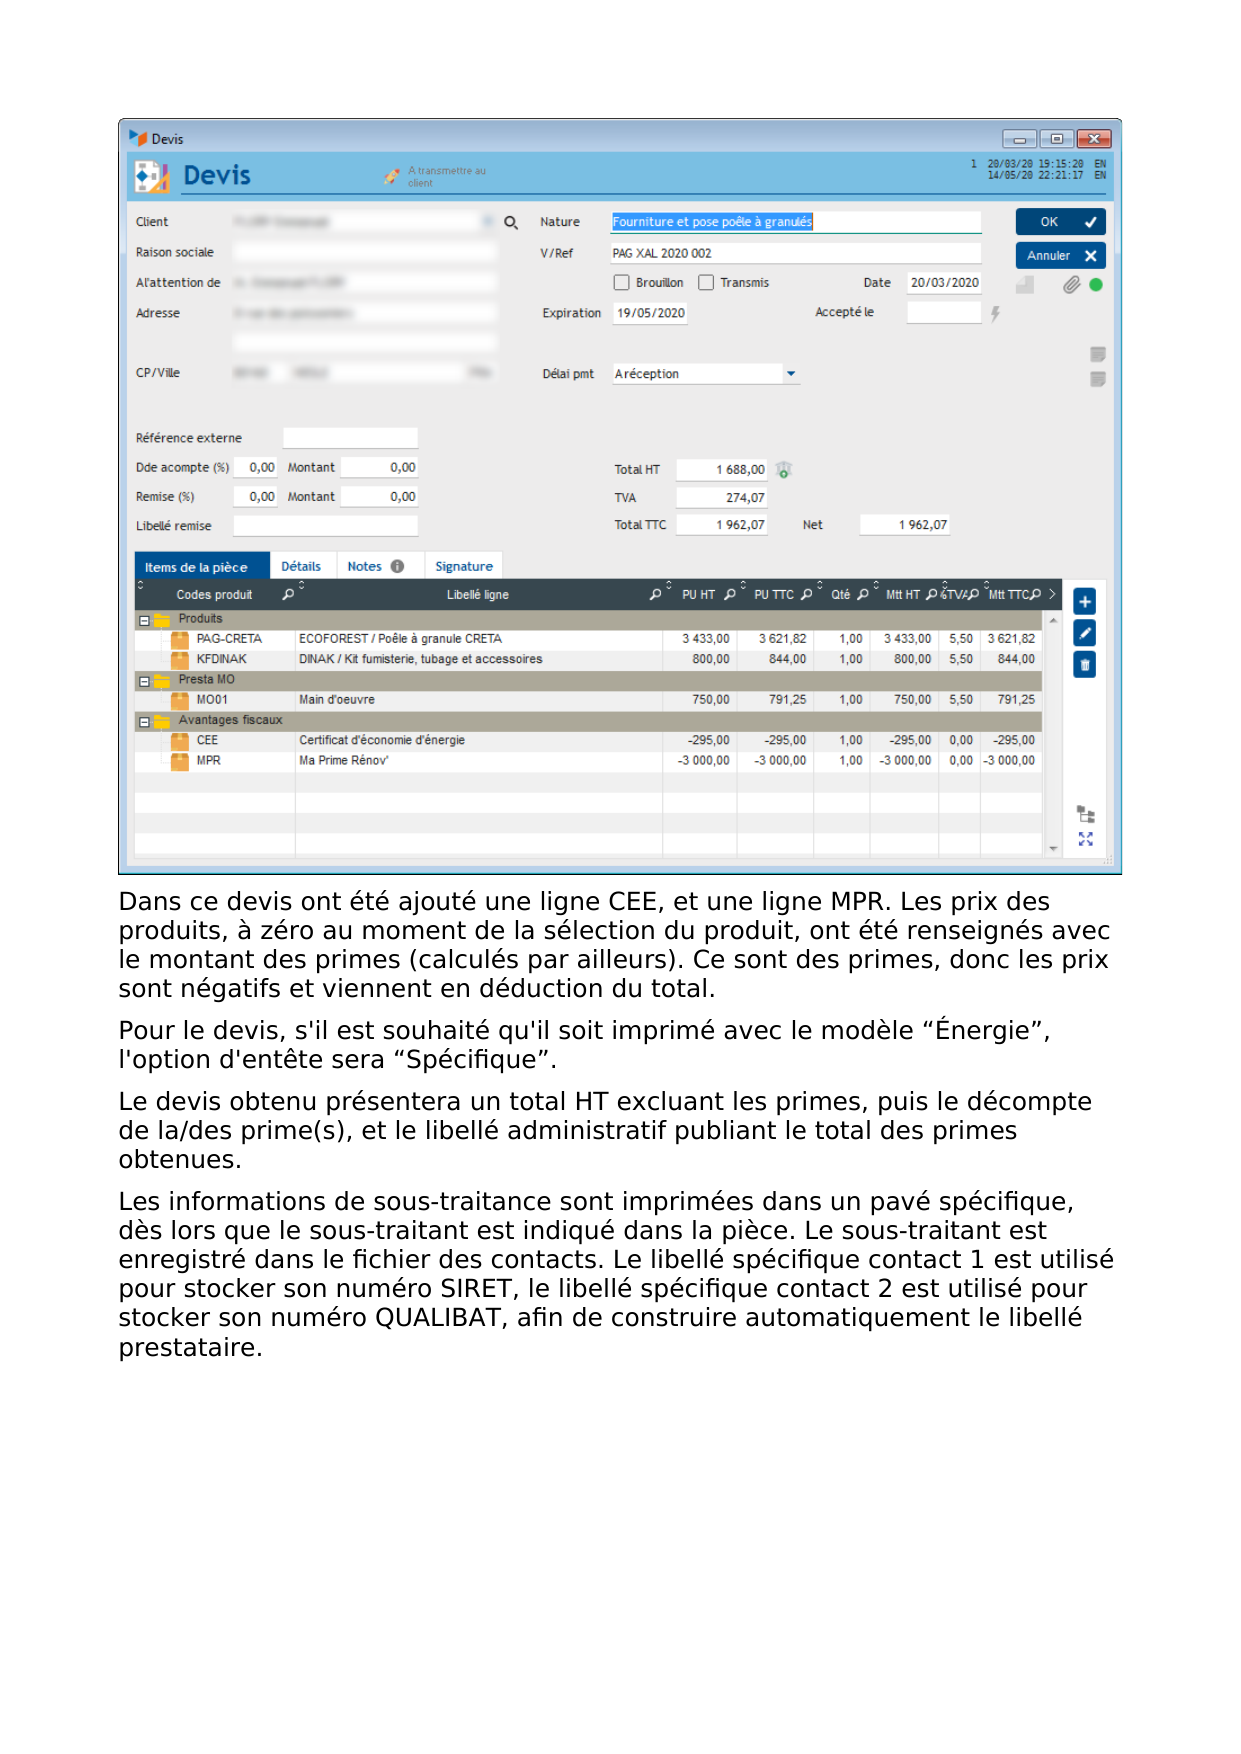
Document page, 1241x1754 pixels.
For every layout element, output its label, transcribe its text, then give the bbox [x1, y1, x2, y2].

text Les informations de sous-traitance sont imprimées dans un pavé spécifique, dès lors que le sous-traitant est indiqué dans la pièce. Le sous-traitant est enregistré dans le fichier des contacts. Le libellé spécifique contact 1 est utilisé pour stocker son numéro SIRET, le libellé spécifique contact 2 est utilisé pour stocker son numéro QUALIBAT, afin de construire automatiquement le libellé prestataire. [118, 1187, 1122, 1362]
picture [118, 118, 1123, 875]
text Pour le devis, s'il est souhaité qu'il soit imprimé avec le modèle “Énergie”, l'option d'entête sera “Spécifique”. [118, 1016, 1122, 1074]
text Le devis obtenu présentera un total HT excluant les primes, puis le décompte de la/des prime(s), et le libellé administratif publiant le total des primes obtenues. [118, 1087, 1122, 1174]
text Dans ce devis ont été ajouté une ligne CEE, et une ligne MPR. Les prix des produits, à zéro au moment de la sélection du produit, ont été renseignés avec le montant des primes (calculés par ailleurs). Ce sont des primes, donc les prix sont négatifs et viennent en déduction du total. [118, 887, 1122, 1003]
